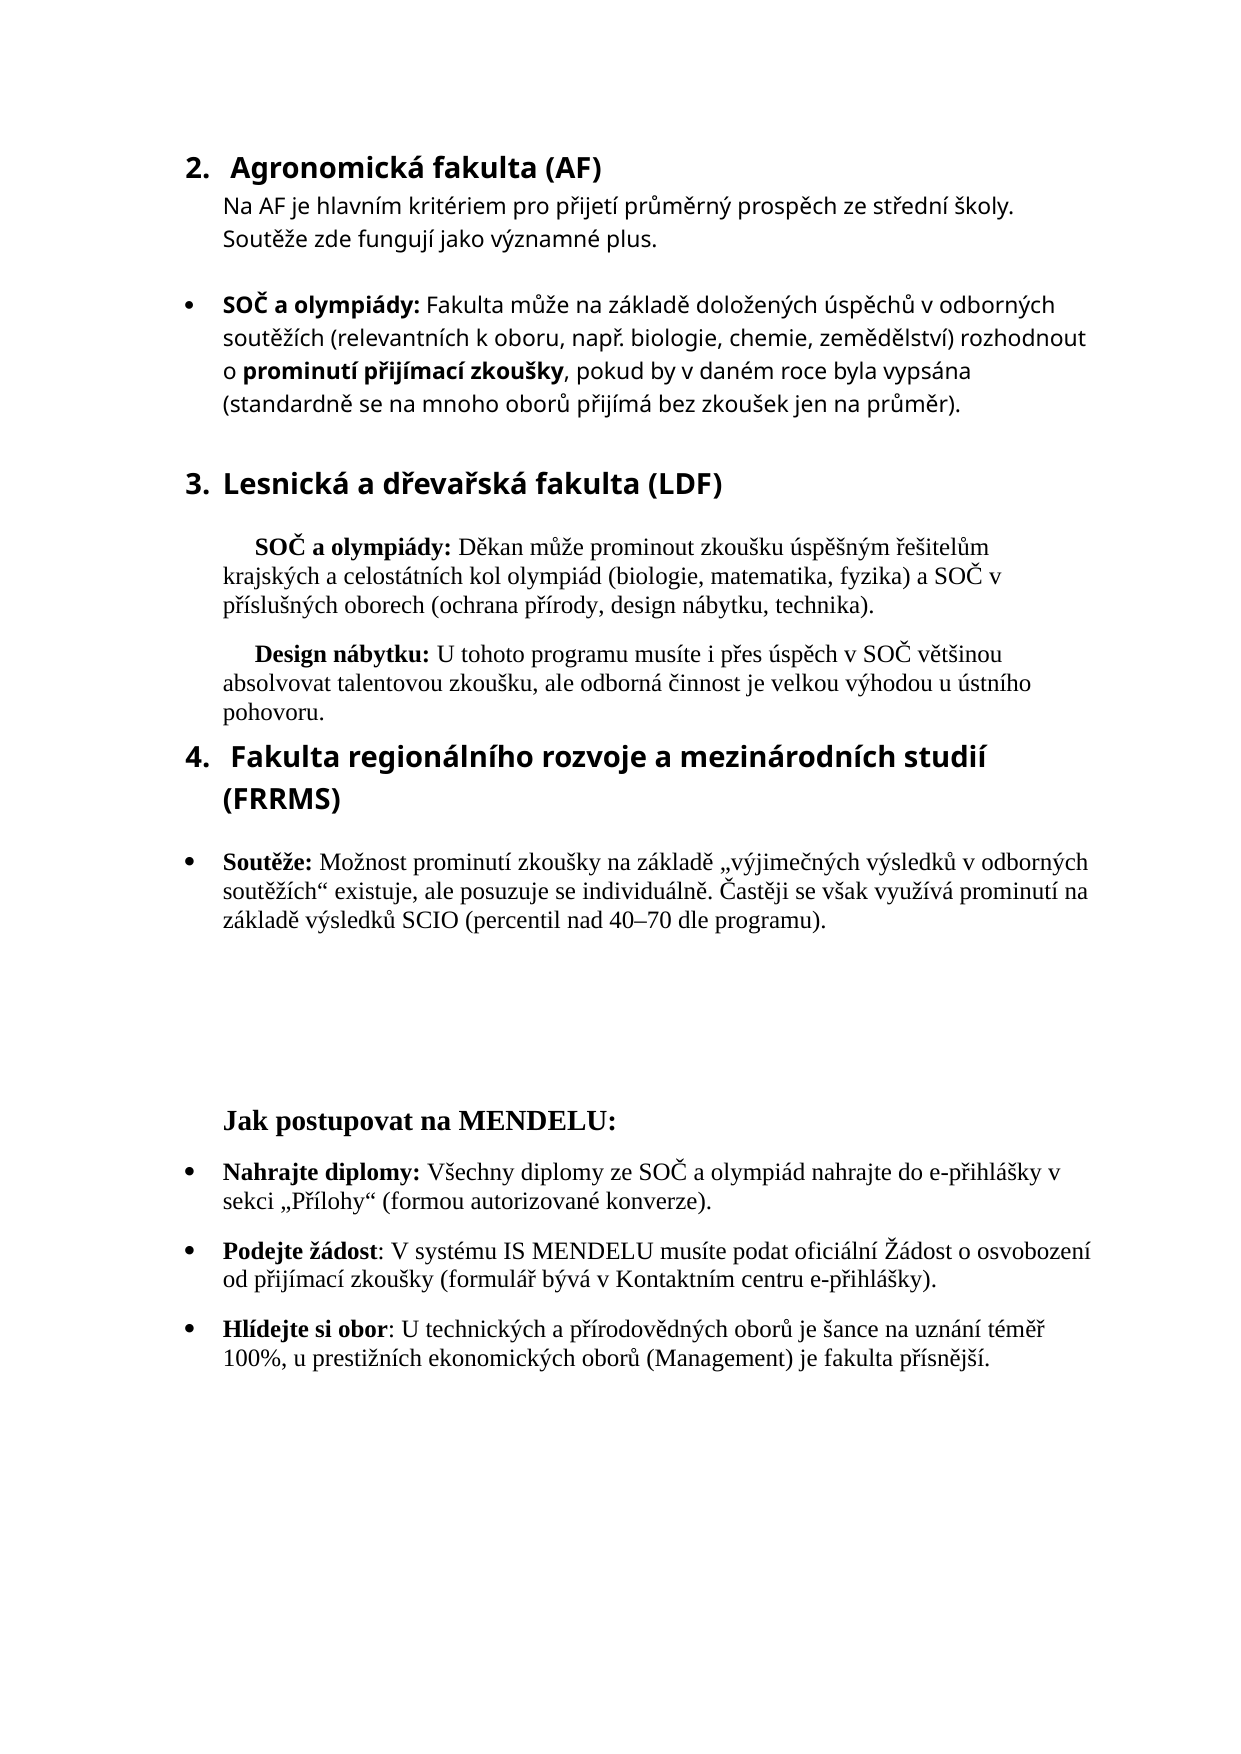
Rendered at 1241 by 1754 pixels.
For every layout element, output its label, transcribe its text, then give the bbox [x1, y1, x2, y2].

text  SOČ a olympiády: Děkan může prominout zkoušku úspěšným řešitelům krajských a celostátních kol olympiád (biologie, matematika, fyzika) a SOČ v příslušných oborech (ochrana přírody, design nábytku, technika). [223, 532, 1093, 619]
list Lesnická a dřevařská fakulta (LDF) [185, 463, 1093, 503]
text Na AF je hlavním kritériem pro přijetí průměrný prospěch ze střední školy. Soutěže zde fungují jako významné plus. [223, 189, 1093, 254]
list Fakulta regionálního rozvoje a mezinárodních studií (FRRMS) [185, 736, 1093, 818]
list Hlídejte si obor: U technických a přírodovědných oborů je šance na uznání téměř 100%, u prestižních ekonomických oborů (Management) je fakulta přísnější. [185, 1314, 1093, 1372]
list Soutěže: Možnost prominutí zkoušky na základě „výjimečných výsledků v odborných soutěžích“ existuje, ale posuzuje se individuálně. Častěji se však využívá prominutí na základě výsledků SCIO (percentil nad 40–70 dle programu). [185, 847, 1093, 933]
text Jak postupovat na MENDELU: [223, 1103, 1093, 1137]
list SOČ a olympiády: Fakulta může na základě doložených úspěchů v odborných soutěžích (relevantních k oboru, např. biologie, chemie, zemědělství) rozhodnout o prominutí přijímací zkoušky, pokud by v daném roce byla vypsána (standardně se na mnoho oborů přijímá bez zkoušek jen na průměr). [185, 289, 1093, 419]
list Podejte žádost: V systému IS MENDELU musíte podat oficiální Žádost o osvobození od přijímací zkoušky (formulář bývá v Kontaktním centru e-přihlášky). [185, 1236, 1093, 1293]
list Nahrajte diplomy: Všechny diplomy ze SOČ a olympiád nahrajte do e-přihlášky v sekci „Přílohy“ (formou autorizované konverze). [185, 1157, 1093, 1215]
list Agronomická fakulta (AF) [185, 148, 1093, 187]
text  Design nábytku: U tohoto programu musíte i přes úspěch v SOČ většinou absolvovat talentovou zkoušku, ale odborná činnost je velkou výhodou u ústního pohovoru. [223, 639, 1093, 726]
